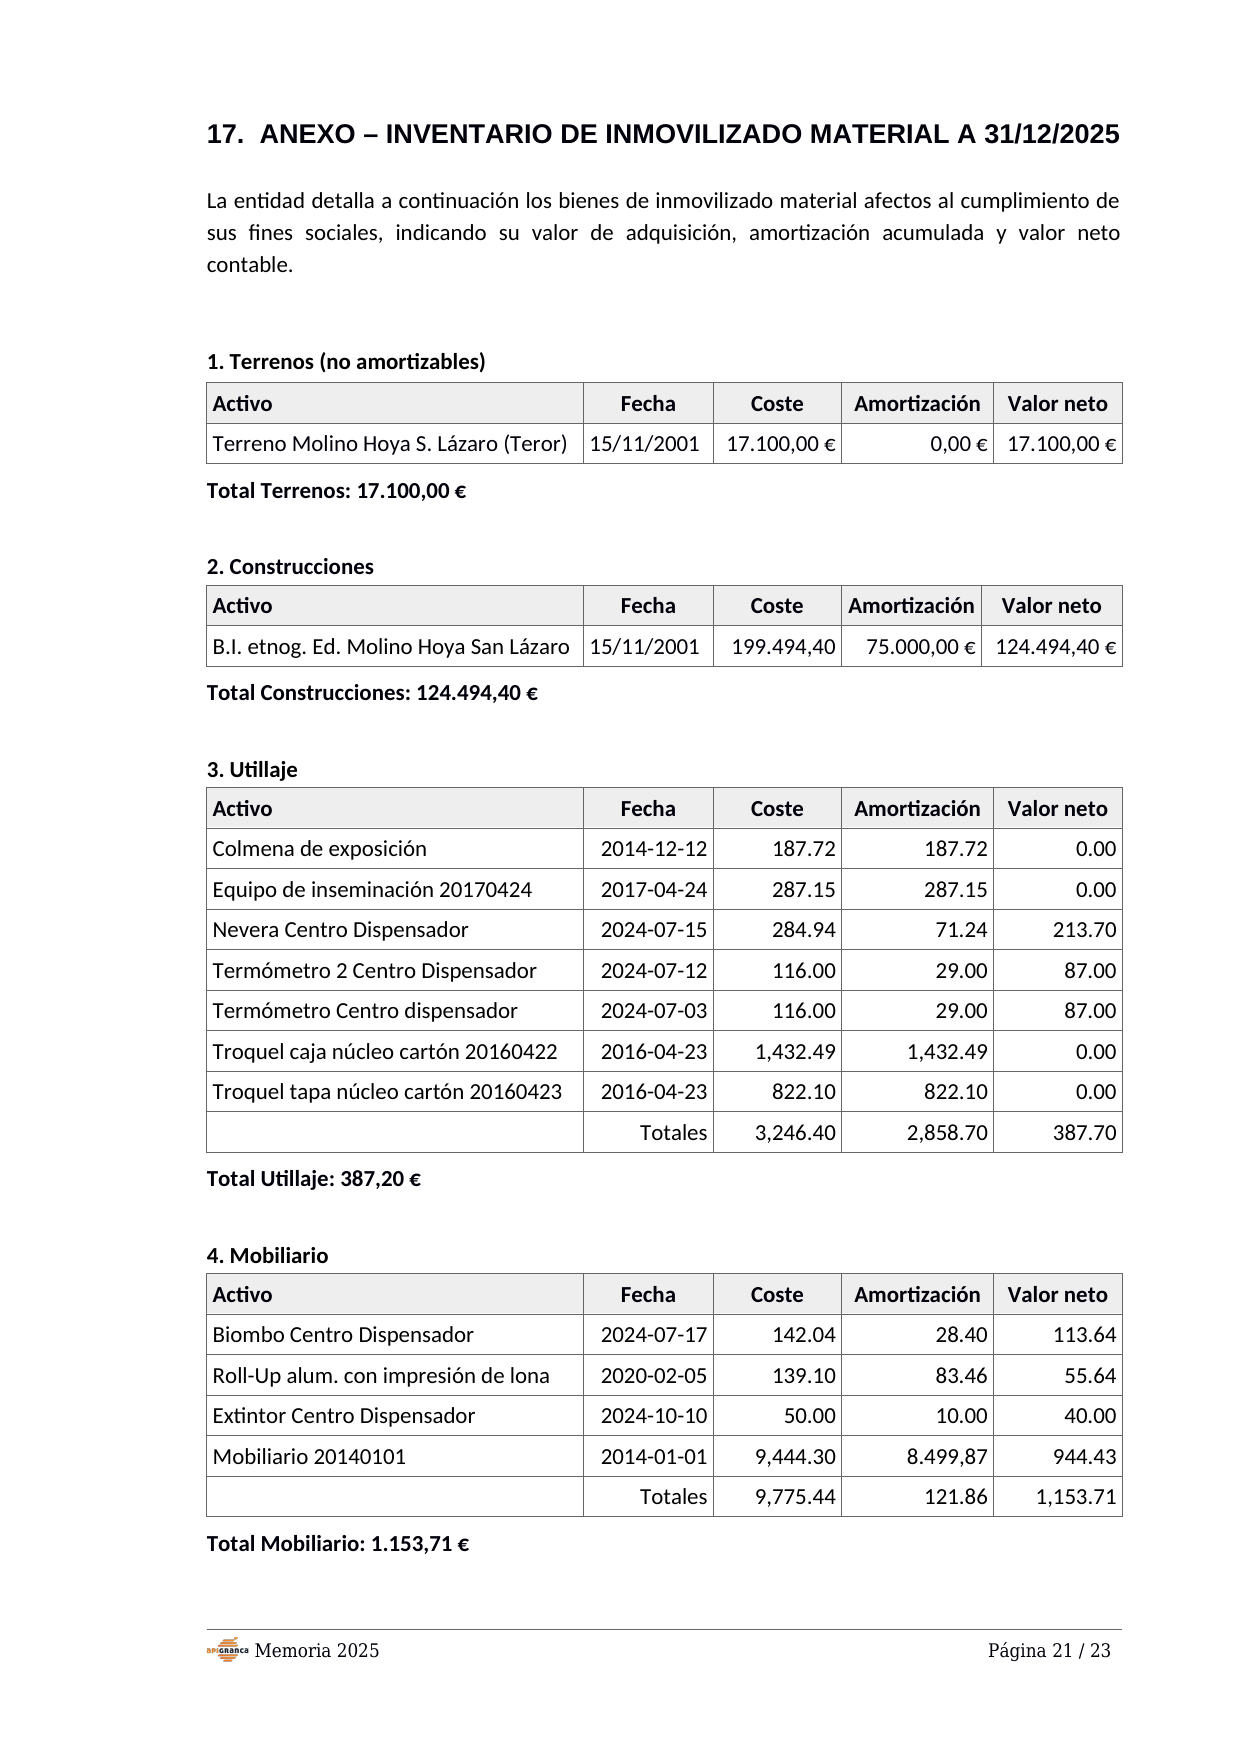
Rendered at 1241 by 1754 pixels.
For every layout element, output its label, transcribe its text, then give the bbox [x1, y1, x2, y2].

table_cell 29,00 [842, 950, 993, 989]
table_cell Termómetro Centro dispensador [207, 991, 583, 1030]
table_cell 2016-04-23 [584, 1072, 713, 1111]
table_cell 2020-02-05 [584, 1355, 713, 1394]
table_header Coste [714, 1274, 841, 1313]
table_header Fecha [584, 1274, 713, 1313]
table_cell Termómetro 2 Centro Dispensador [207, 950, 583, 989]
text 4. Mobiliario [207, 1241, 1122, 1269]
table_cell 87,00 [994, 991, 1122, 1030]
table_cell 284,94 [714, 910, 841, 949]
table_header Coste [714, 383, 841, 423]
table_cell 2024-07-15 [584, 910, 713, 949]
table_cell 71,24 [842, 910, 993, 949]
table_cell 17.100,00 € [994, 424, 1122, 463]
table_cell Nevera Centro Dispensador [207, 910, 583, 949]
table_header Coste [714, 586, 841, 625]
text 2. Construcciones [207, 552, 1122, 580]
table_header Fecha [584, 383, 713, 423]
table_cell 187,72 [842, 829, 993, 868]
table_header Amortización [842, 1274, 993, 1313]
table_cell 10,00 [842, 1396, 993, 1435]
table_header Amortización [842, 788, 993, 827]
text Total Utillaje: 387,20 € [207, 1164, 1122, 1192]
table_header Fecha [584, 586, 713, 625]
table_cell 944,43 [994, 1436, 1122, 1476]
table_cell 199.494,40 [714, 626, 841, 666]
table_cell 113,64 [994, 1315, 1122, 1354]
table_cell 40,00 [994, 1396, 1122, 1435]
text 3. Utillaje [207, 755, 1122, 783]
picture [206, 1637, 249, 1662]
text Total Mobiliario: 1.153,71 € [207, 1529, 1122, 1557]
table_cell [207, 1112, 583, 1152]
table_cell 287,15 [842, 869, 993, 908]
table_cell 0,00 [994, 1031, 1122, 1071]
table_cell 2017-04-24 [584, 869, 713, 908]
table_cell 50,00 [714, 1396, 841, 1435]
table_cell 187,72 [714, 829, 841, 868]
table_cell 2024-07-12 [584, 950, 713, 989]
table_cell 29,00 [842, 991, 993, 1030]
table_cell 83,46 [842, 1355, 993, 1394]
table_cell 2014-12-12 [584, 829, 713, 868]
table_cell Terreno Molino Hoya S. Lázaro (Teror) [207, 424, 583, 463]
table_cell 2.858,70 [842, 1112, 993, 1152]
table_cell 55,64 [994, 1355, 1122, 1394]
table_cell 3.246,40 [714, 1112, 841, 1152]
table_header Activo [207, 1274, 583, 1313]
table_header Activo [207, 383, 583, 423]
table_cell 387,70 [994, 1112, 1122, 1152]
table_cell 822,10 [842, 1072, 993, 1111]
table_cell 2014-01-01 [584, 1436, 713, 1476]
table_cell Troquel caja núcleo cartón 20160422 [207, 1031, 583, 1071]
table_cell 822,10 [714, 1072, 841, 1111]
table_cell Troquel tapa núcleo cartón 20160423 [207, 1072, 583, 1111]
table_cell 2024-07-17 [584, 1315, 713, 1354]
table_cell 139,10 [714, 1355, 841, 1394]
table_header Valor neto [982, 586, 1122, 625]
table_cell 15/11/2001 [584, 424, 713, 463]
table_cell 213,70 [994, 910, 1122, 949]
table_cell 8.499,87 [842, 1436, 993, 1476]
subtitle ANEXO – INVENTARIO DE INMOVILIZADO MATERIAL A 31/12/2025 [207, 118, 1122, 149]
table_cell 1.432,49 [842, 1031, 993, 1071]
table_cell 1.432,49 [714, 1031, 841, 1071]
table_cell 2024-07-03 [584, 991, 713, 1030]
table_header Valor neto [994, 383, 1122, 423]
table_cell B.I. etnog. Ed. Molino Hoya San Lázaro [207, 626, 583, 666]
text Total Construcciones: 124.494,40 € [207, 678, 1122, 706]
table_cell 287,15 [714, 869, 841, 908]
table_cell Colmena de exposición [207, 829, 583, 868]
table_cell 116,00 [714, 950, 841, 989]
table_header Valor neto [994, 788, 1122, 827]
table_cell 8.621,73 [842, 1477, 993, 1516]
table_cell 0,00 [994, 1072, 1122, 1111]
table_cell 0,00 [994, 829, 1122, 868]
text La entidad detalla a continuación los bienes de inmovilizado material afectos al cumplimiento de sus fines sociales, indicando su valor de adquisición, amortización acumulada y valor neto contable. [207, 186, 1122, 279]
table_cell [207, 1477, 583, 1516]
table_cell 9.444,30 [714, 1436, 841, 1476]
table_cell 1.153,71 [994, 1477, 1122, 1516]
table_header Fecha [584, 788, 713, 827]
table_cell Biombo Centro Dispensador [207, 1315, 583, 1354]
table_cell 87,00 [994, 950, 1122, 989]
table_cell 9.775,44 [714, 1477, 841, 1516]
table_cell 17.100,00 € [714, 424, 841, 463]
table_header Coste [714, 788, 841, 827]
table_cell 124.494,40 € [982, 626, 1122, 666]
table_cell 2024-10-10 [584, 1396, 713, 1435]
table_cell 116,00 [714, 991, 841, 1030]
table_cell Extintor Centro Dispensador [207, 1396, 583, 1435]
table_cell 28,40 [842, 1315, 993, 1354]
text Total Terrenos: 17.100,00 € [207, 476, 1122, 504]
table_cell 0,00 [994, 869, 1122, 908]
table_header Valor neto [994, 1274, 1122, 1313]
table_cell 2016-04-23 [584, 1031, 713, 1071]
table_cell 0,00 € [842, 424, 993, 463]
table_cell 142,04 [714, 1315, 841, 1354]
table_cell Mobiliario 20140101 [207, 1436, 583, 1476]
table_cell 15/11/2001 [584, 626, 713, 666]
table_header Activo [207, 586, 583, 625]
text 1. Terrenos (no amortizables) [207, 347, 1122, 375]
table_cell Totales [584, 1112, 713, 1152]
table_header Activo [207, 788, 583, 827]
table_header Amortización [842, 383, 993, 423]
table_cell 75.000,00 € [842, 626, 981, 666]
table_cell Roll-Up alum. con impresión de lona [207, 1355, 583, 1394]
table_header Amortización [842, 586, 981, 625]
table_cell Equipo de inseminación 20170424 [207, 869, 583, 908]
table_cell Totales [584, 1477, 713, 1516]
